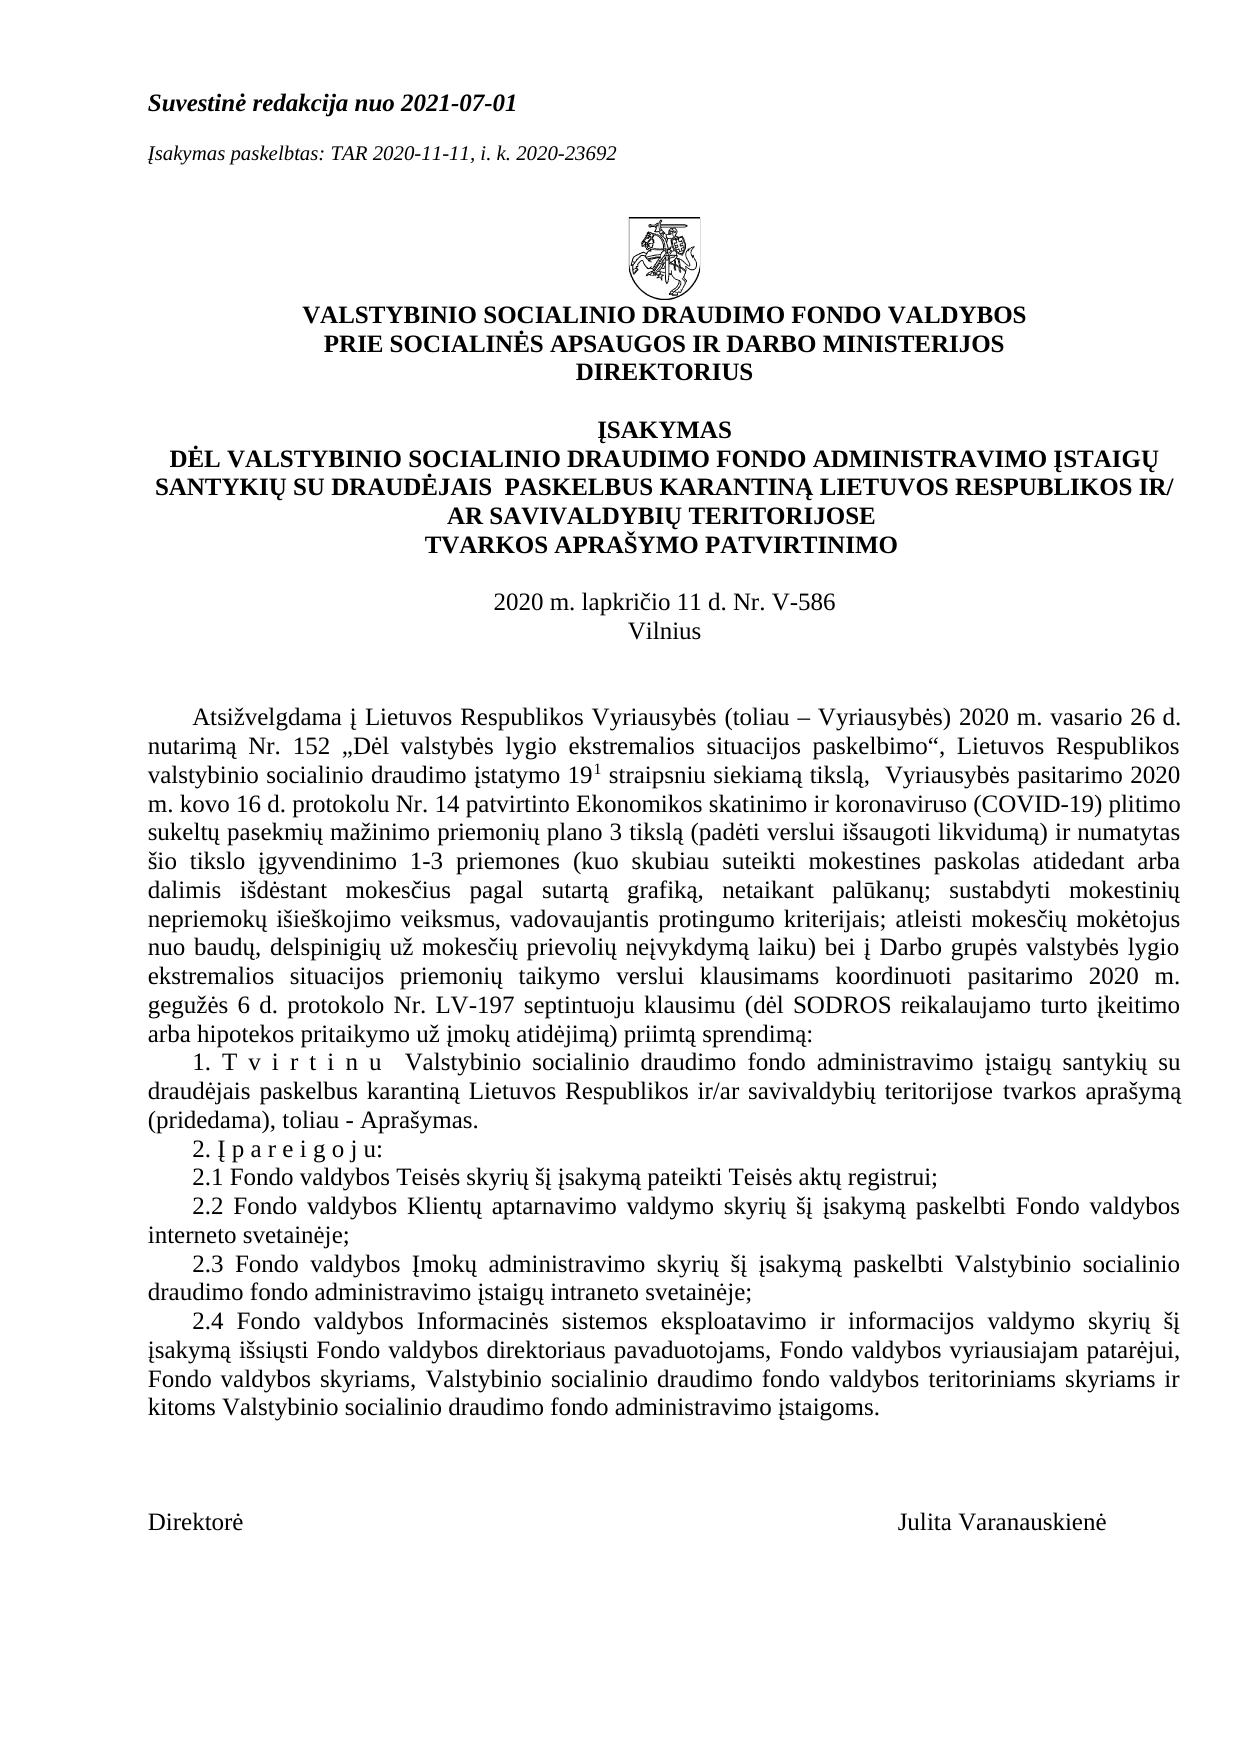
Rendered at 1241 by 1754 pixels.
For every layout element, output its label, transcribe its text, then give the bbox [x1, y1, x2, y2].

text Direktorė Julita Varanauskienė [148, 1507, 1181, 1536]
text 2.3 Fondo valdybos Įmokų administravimo skyrių šį įsakymą paskelbti Valstybinio socialinio draudimo fondo administravimo įstaigų intraneto svetainėje; [148, 1249, 1181, 1306]
text Suvestinė redakcija nuo 2021-07-01 [148, 88, 1181, 117]
text Vilnius [148, 616, 1181, 645]
text 1. T v i r t i n u Valstybinio socialinio draudimo fondo administravimo įstaigų santykių su draudėjais paskelbus karantiną Lietuvos Respublikos ir/ar savivaldybių teritorijose tvarkos aprašymą (pridedama), toliau - Aprašymas. [148, 1047, 1181, 1134]
text 2020 m. lapkričio 11 d. Nr. V-586 [148, 587, 1181, 616]
text 2.1 Fondo valdybos Teisės skyrių šį įsakymą pateikti Teisės aktų registrui; [148, 1162, 1181, 1191]
text VALSTYBINIO SOCIALINIO DRAUDIMO FONDO VALDYBOS [148, 300, 1181, 329]
text 2.4 Fondo valdybos Informacinės sistemos eksploatavimo ir informacijos valdymo skyrių šį įsakymą išsiųsti Fondo valdybos direktoriaus pavaduotojams, Fondo valdybos vyriausiajam patarėjui, Fondo valdybos skyriams, Valstybinio socialinio draudimo fondo valdybos teritoriniams skyriams ir kitoms Valstybinio socialinio draudimo fondo administravimo įstaigoms. [148, 1306, 1181, 1421]
text Atsižvelgdama į Lietuvos Respublikos Vyriausybės (toliau – Vyriausybės) 2020 m. vasario 26 d. nutarimą Nr. 152 „Dėl valstybės lygio ekstremalios situacijos paskelbimo“, Lietuvos Respublikos valstybinio socialinio draudimo įstatymo 191 straipsniu siekiamą tikslą, Vyriausybės pasitarimo 2020 m. kovo 16 d. protokolu Nr. 14 patvirtinto Ekonomikos skatinimo ir koronaviruso (COVID-19) plitimo sukeltų pasekmių mažinimo priemonių plano 3 tikslą (padėti verslui išsaugoti likvidumą) ir numatytas šio tikslo įgyvendinimo 1-3 priemones (kuo skubiau suteikti mokestines paskolas atidedant arba dalimis išdėstant mokesčius pagal sutartą grafiką, netaikant palūkanų; sustabdyti mokestinių nepriemokų išieškojimo veiksmus, vadovaujantis protingumo kriterijais; atleisti mokesčių mokėtojus nuo baudų, delspinigių už mokesčių prievolių neįvykdymą laiku) bei į Darbo grupės valstybės lygio ekstremalios situacijos priemonių taikymo verslui klausimams koordinuoti pasitarimo 2020 m. gegužės 6 d. protokolo Nr. LV-197 septintuoju klausimu (dėl SODROS reikalaujamo turto įkeitimo arba hipotekos pritaikymo už įmokų atidėjimą) priimtą sprendimą: [148, 702, 1181, 1047]
text Įsakymas paskelbtas: TAR 2020-11-11, i. k. 2020-23692 [148, 141, 1181, 165]
text 2. Į p a r e i g o j u: [148, 1134, 1181, 1162]
text DĖL Valstybinio socialinio draudimo fondo administravimo įstaigų Santykių su draudėjais paskelbus karantiną LIETUVOS RESPUBLIKOS ir/ ar savivaldybIŲ teritorijoSe [148, 444, 1181, 530]
text PRIE SOCIALINĖS APSAUGOS IR DARBO MINISTERIJOS [148, 329, 1181, 357]
text DIREKTORIUS [148, 357, 1181, 386]
text ĮSAKYMAS [148, 415, 1181, 444]
text tvarkos aprašYMO patvirtinimo [148, 530, 1181, 559]
text 2.2 Fondo valdybos Klientų aptarnavimo valdymo skyrių šį įsakymą paskelbti Fondo valdybos interneto svetainėje; [148, 1191, 1181, 1249]
